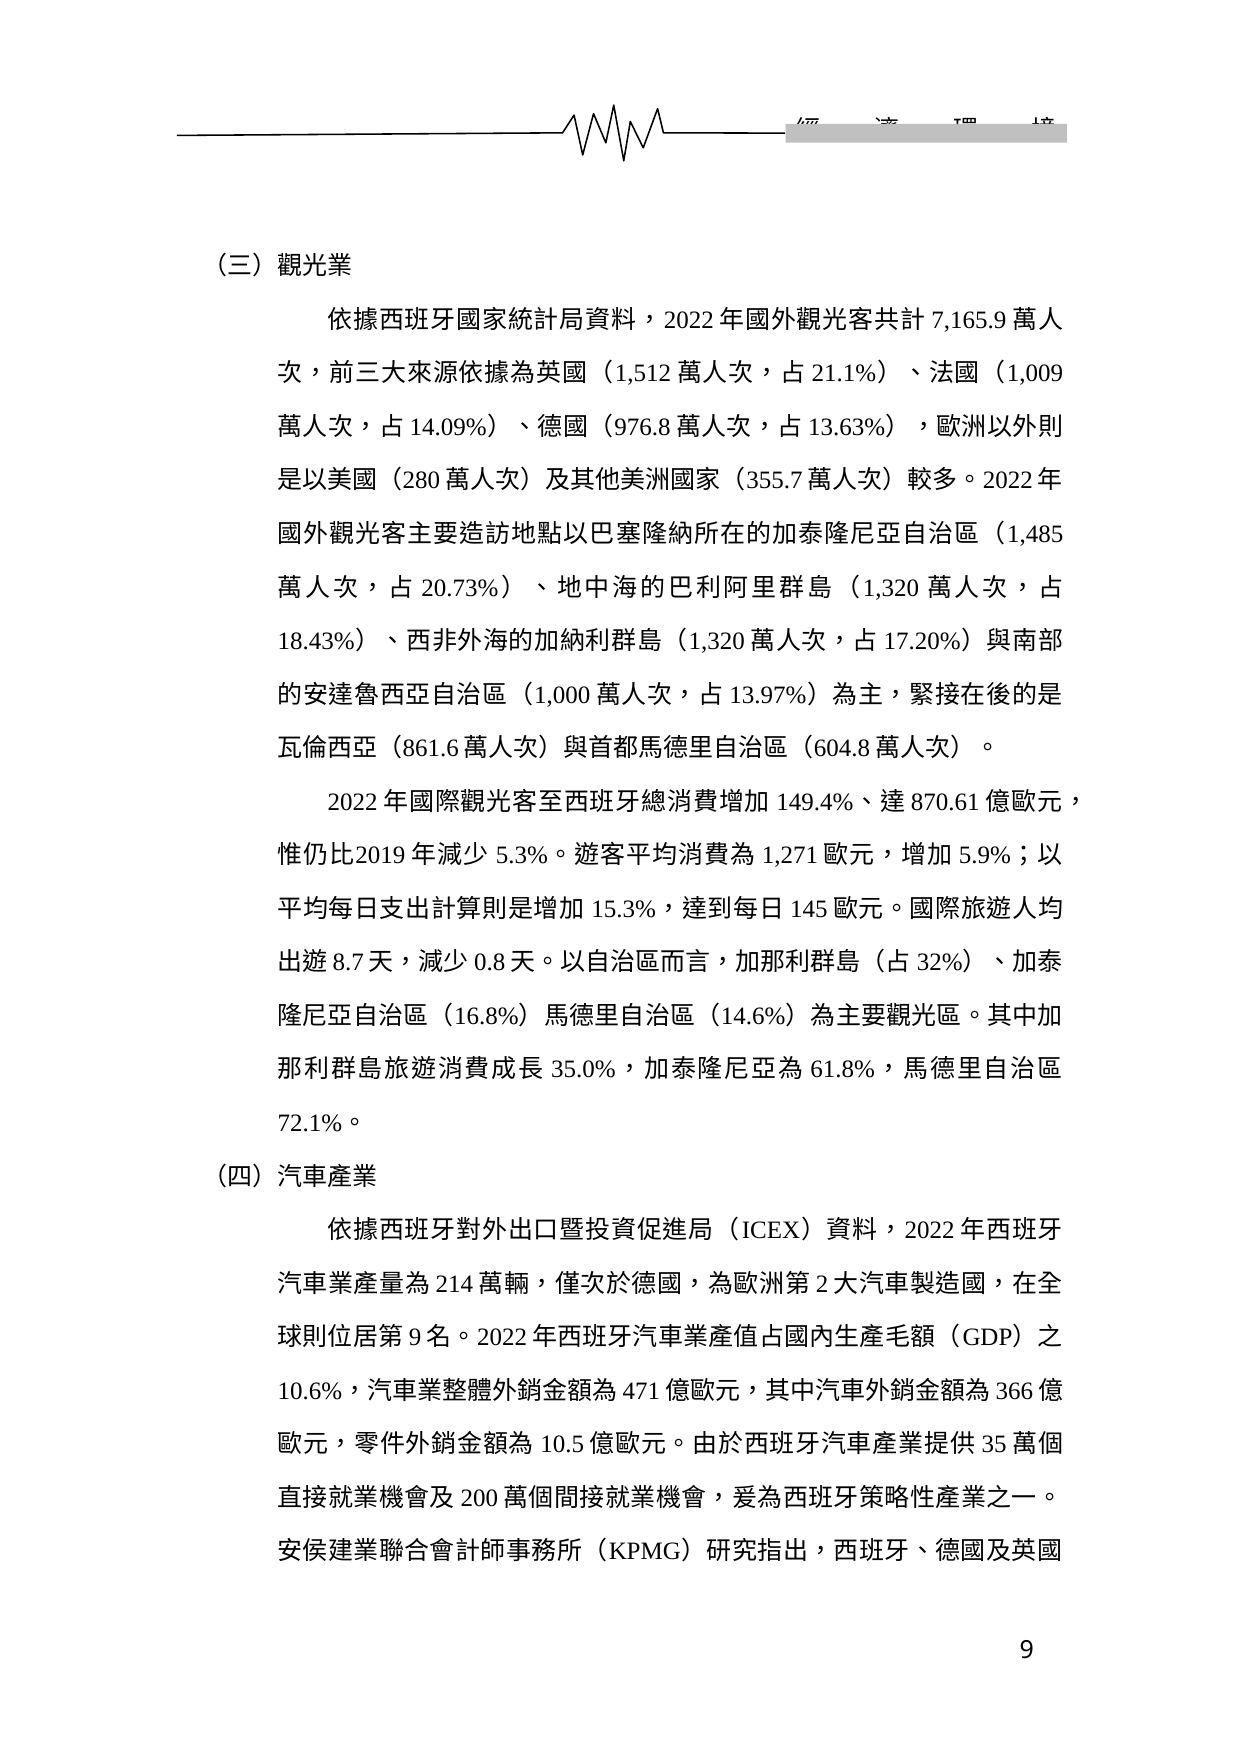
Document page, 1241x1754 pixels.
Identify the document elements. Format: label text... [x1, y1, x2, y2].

text （三）觀光業 [202, 237, 1063, 291]
text （四）汽車產業 [202, 1147, 1063, 1201]
text 2022年國際觀光客至西班牙總消費增加149.4%、達870.61億歐元，惟仍⽐2019年減少 5.3%。遊客平均消費為1,271歐元，增加5.9%；以平均每日支出計算則是增加 15.3%，達到每日145歐元。國際旅遊⼈均出遊8.7天，減少0.8天。以自治區而言，加那利群島（占32%）、加泰隆尼亞⾃治區（16.8%）馬德里自治區（14.6%）為主要觀光區。其中加那利群島旅遊消費成長35.0%，加泰隆尼亞為61.8%，馬德里自治區72.1%。 [277, 773, 1063, 1147]
text 依據西班牙對外出口暨投資促進局（ICEX）資料，2022年西班牙汽車業產量為214萬輛，僅次於德國，為歐洲第2大汽車製造國，在全球則位居第9名。2022年西班牙汽車業產值占國內生產毛額（GDP）之10.6%，汽車業整體外銷金額為471億歐元，其中汽車外銷金額為366億歐元，零件外銷金額為10.5億歐元。由於西班牙汽車產業提供35萬個直接就業機會及200萬個間接就業機會，爰為西班牙策略性產業之一。安侯建業聯合會計師事務所（KPMG）研究指出，西班牙、德國及英國 [277, 1201, 1063, 1576]
text 依據西班牙國家統計局資料，2022年國外觀光客共計7,165.9萬人次，前三大來源依據為英國（1,512萬人次，占21.1%）、法國（1,009萬人次，占14.09%）、德國（976.8萬人次，占13.63%），歐洲以外則是以美國（280萬人次）及其他美洲國家（355.7萬人次）較多。2022年國外觀光客主要造訪地點以巴塞隆納所在的加泰隆尼亞自治區（1,485萬人次，占20.73%）、地中海的巴利阿里群島（1,320萬人次，占18.43%）、西非外海的加納利群島（1,320萬人次，占17.20%）與南部的安達魯西亞自治區（1,000萬人次，占13.97%）為主，緊接在後的是瓦倫西亞（861.6萬人次）與首都馬德里自治區（604.8萬人次）。 [277, 291, 1063, 773]
